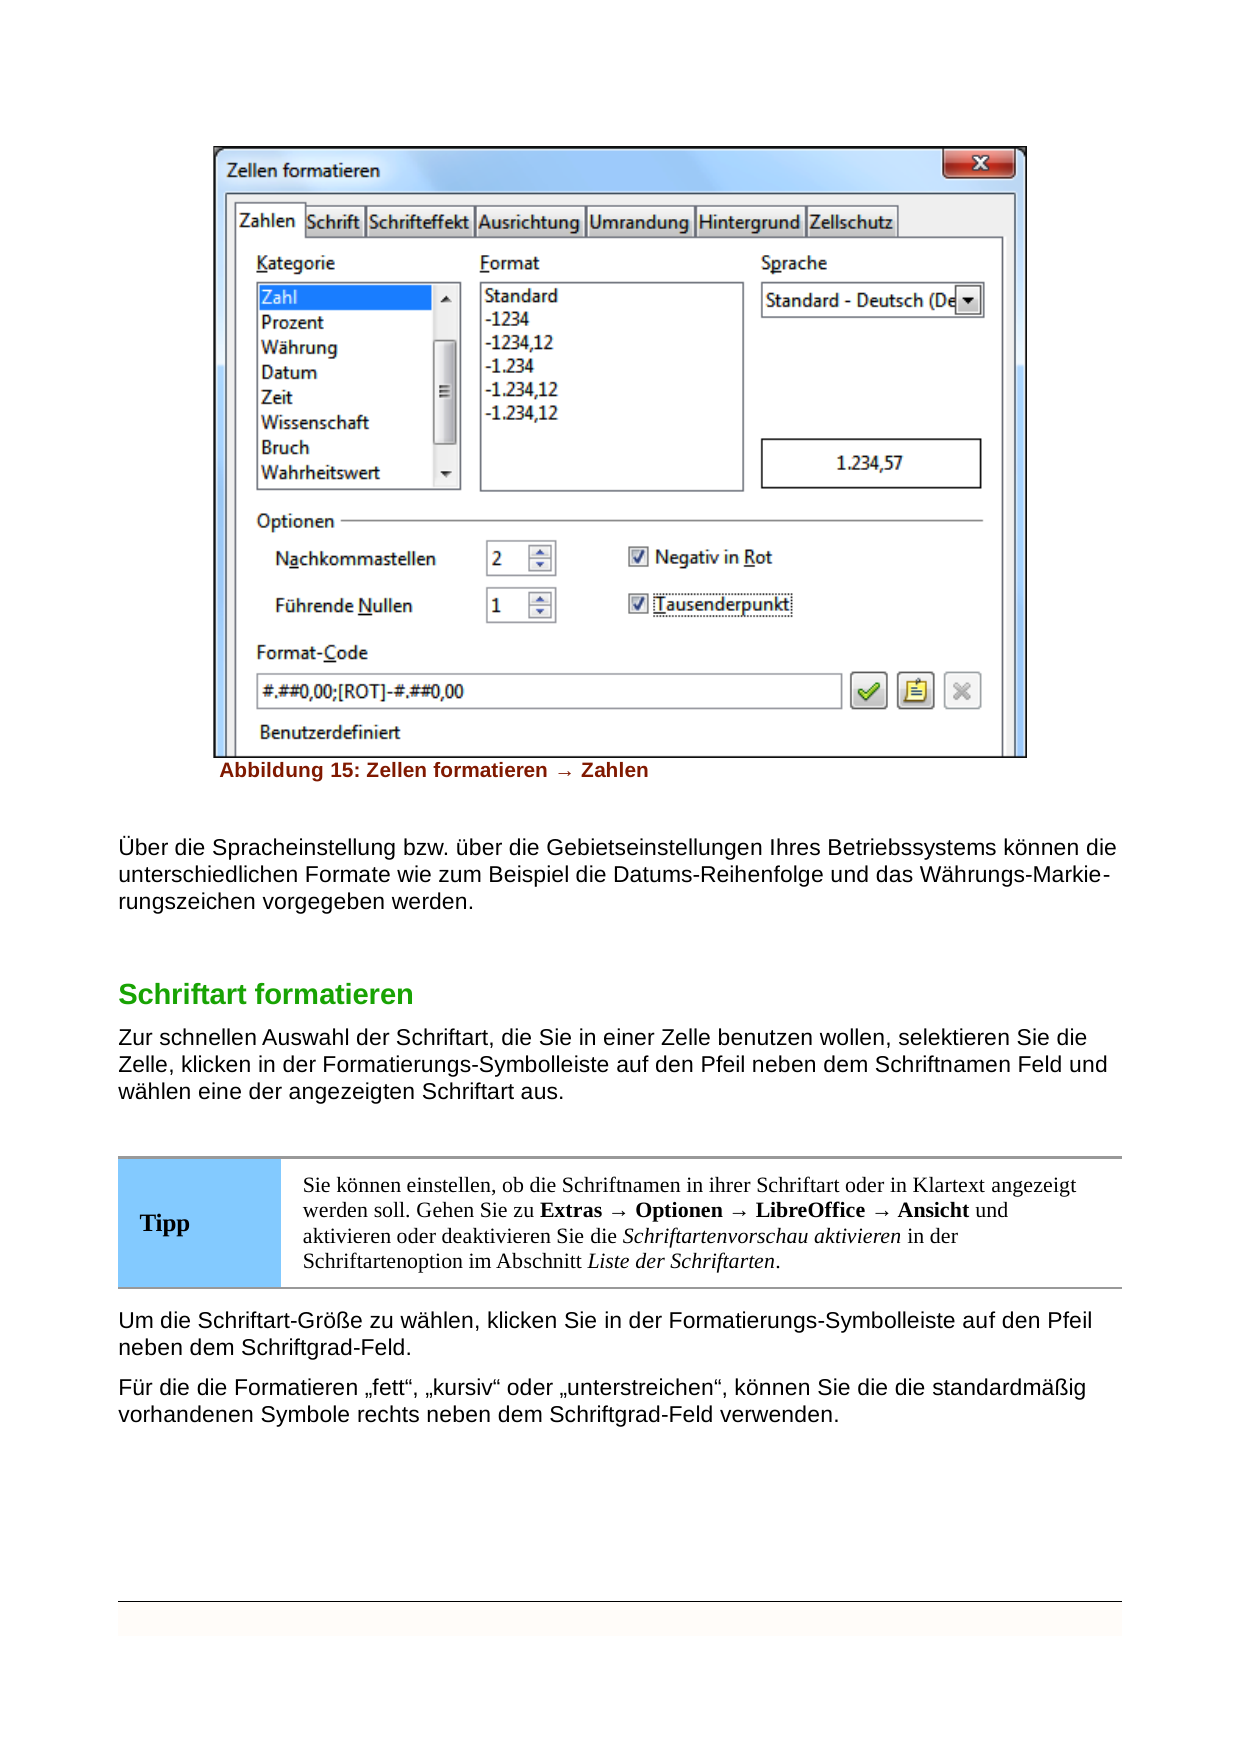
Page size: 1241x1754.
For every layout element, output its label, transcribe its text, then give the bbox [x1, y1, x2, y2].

text Über die Spracheinstellung bzw. über die Gebietseinstellungen Ihres Betriebssystems können die unterschiedlichen Formate wie zum Beispiel die Datums-Reihenfolge und das Währungs-Markie­rungszeichen vorgegeben werden. [118, 833, 1122, 914]
text Um die Schriftart-Größe zu wählen, klicken Sie in der Formatierungs-Symbolleiste auf den Pfeil ne­ben dem Schriftgrad-Feld. [118, 1306, 1122, 1361]
table_header Sie können einstellen, ob die Schriftnamen in ihrer Schriftart oder in Klartext angezeigt werden soll. Gehen Sie zu Extras → Optionen → LibreOffice → Ansicht und aktivieren oder deaktivieren Sie die Schriftartenvorschau aktivieren in der Schriftartenoption im Ab­schnitt Liste der Schriftarten. [281, 1159, 1122, 1287]
table_header Tipp [118, 1159, 281, 1287]
picture [213, 146, 1027, 758]
subtitle Schriftart formatieren [118, 977, 1122, 1011]
text Zur schnellen Auswahl der Schriftart, die Sie in einer Zelle benutzen wollen, selektieren Sie die Zelle, klicken in der Formatierungs-Symbolleiste auf den Pfeil neben dem Schriftnamen Feld und wählen eine der angezeigten Schriftart aus. [118, 1023, 1122, 1104]
text Abbildung 15: Zellen formatieren → Zahlen [219, 758, 1021, 782]
text Für die die Formatieren „fett“, „kursiv“ oder „unterstreichen“, können Sie die die standardmäßig vorhandenen Symbole rechts neben dem Schriftgrad-Feld verwenden. [118, 1373, 1122, 1427]
